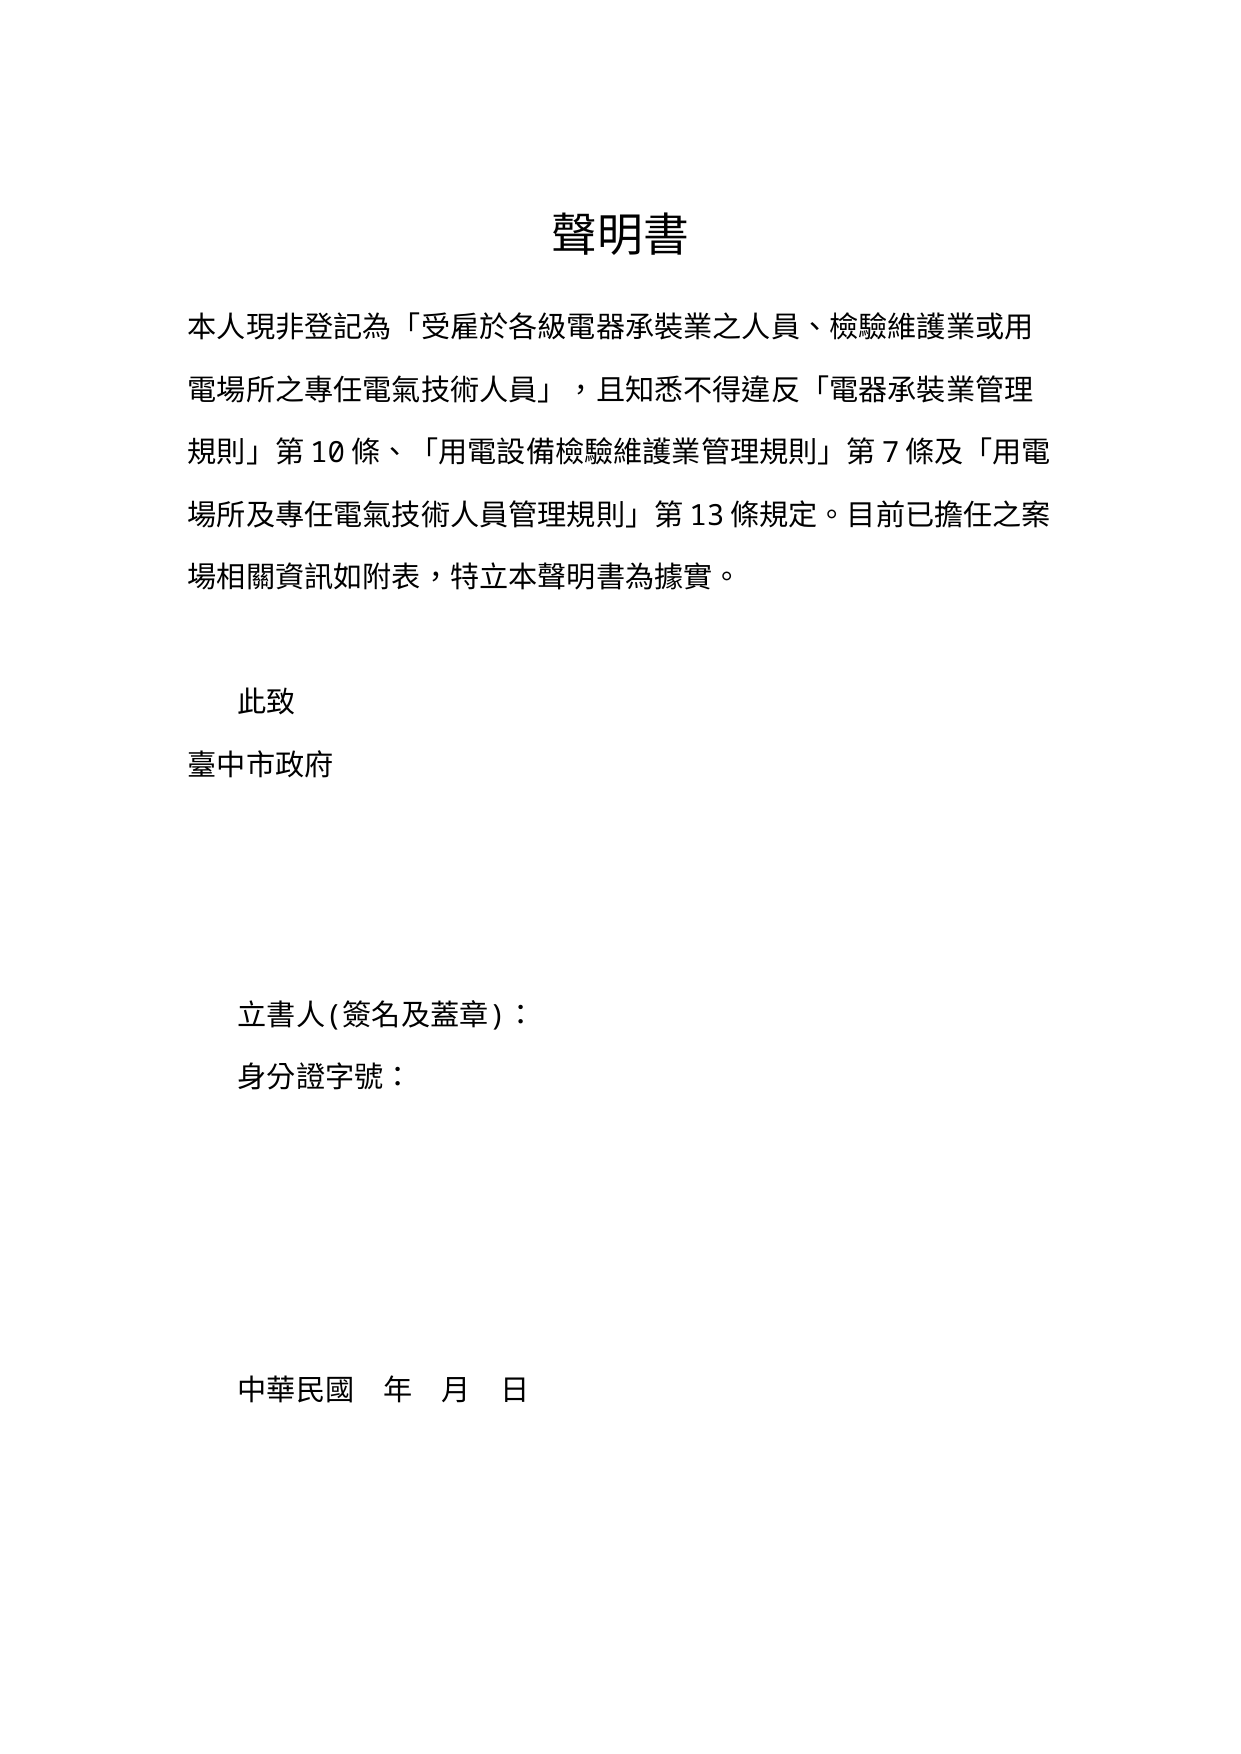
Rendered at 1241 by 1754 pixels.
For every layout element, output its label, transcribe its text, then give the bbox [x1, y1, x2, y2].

text 中華民國 年 月 日 [237, 1346, 1053, 1408]
text 本人現非登記為「受雇於各級電器承裝業之人員、檢驗維護業或用電場所之專任電氣技術人員」，且知悉不得違反「電器承裝業管理規則」第10條、「用電設備檢驗維護業管理規則」第7條及「用電場所及專任電氣技術人員管理規則」第13條規定。目前已擔任之案場相關資訊如附表，特立本聲明書為據實。 [187, 283, 1053, 596]
text 聲明書 [187, 158, 1053, 283]
text 臺中市政府 [187, 721, 1053, 783]
text 身分證字號： [237, 1033, 1053, 1096]
text 此致 [237, 658, 1053, 721]
text 立書人(簽名及蓋章)： [237, 971, 1053, 1033]
